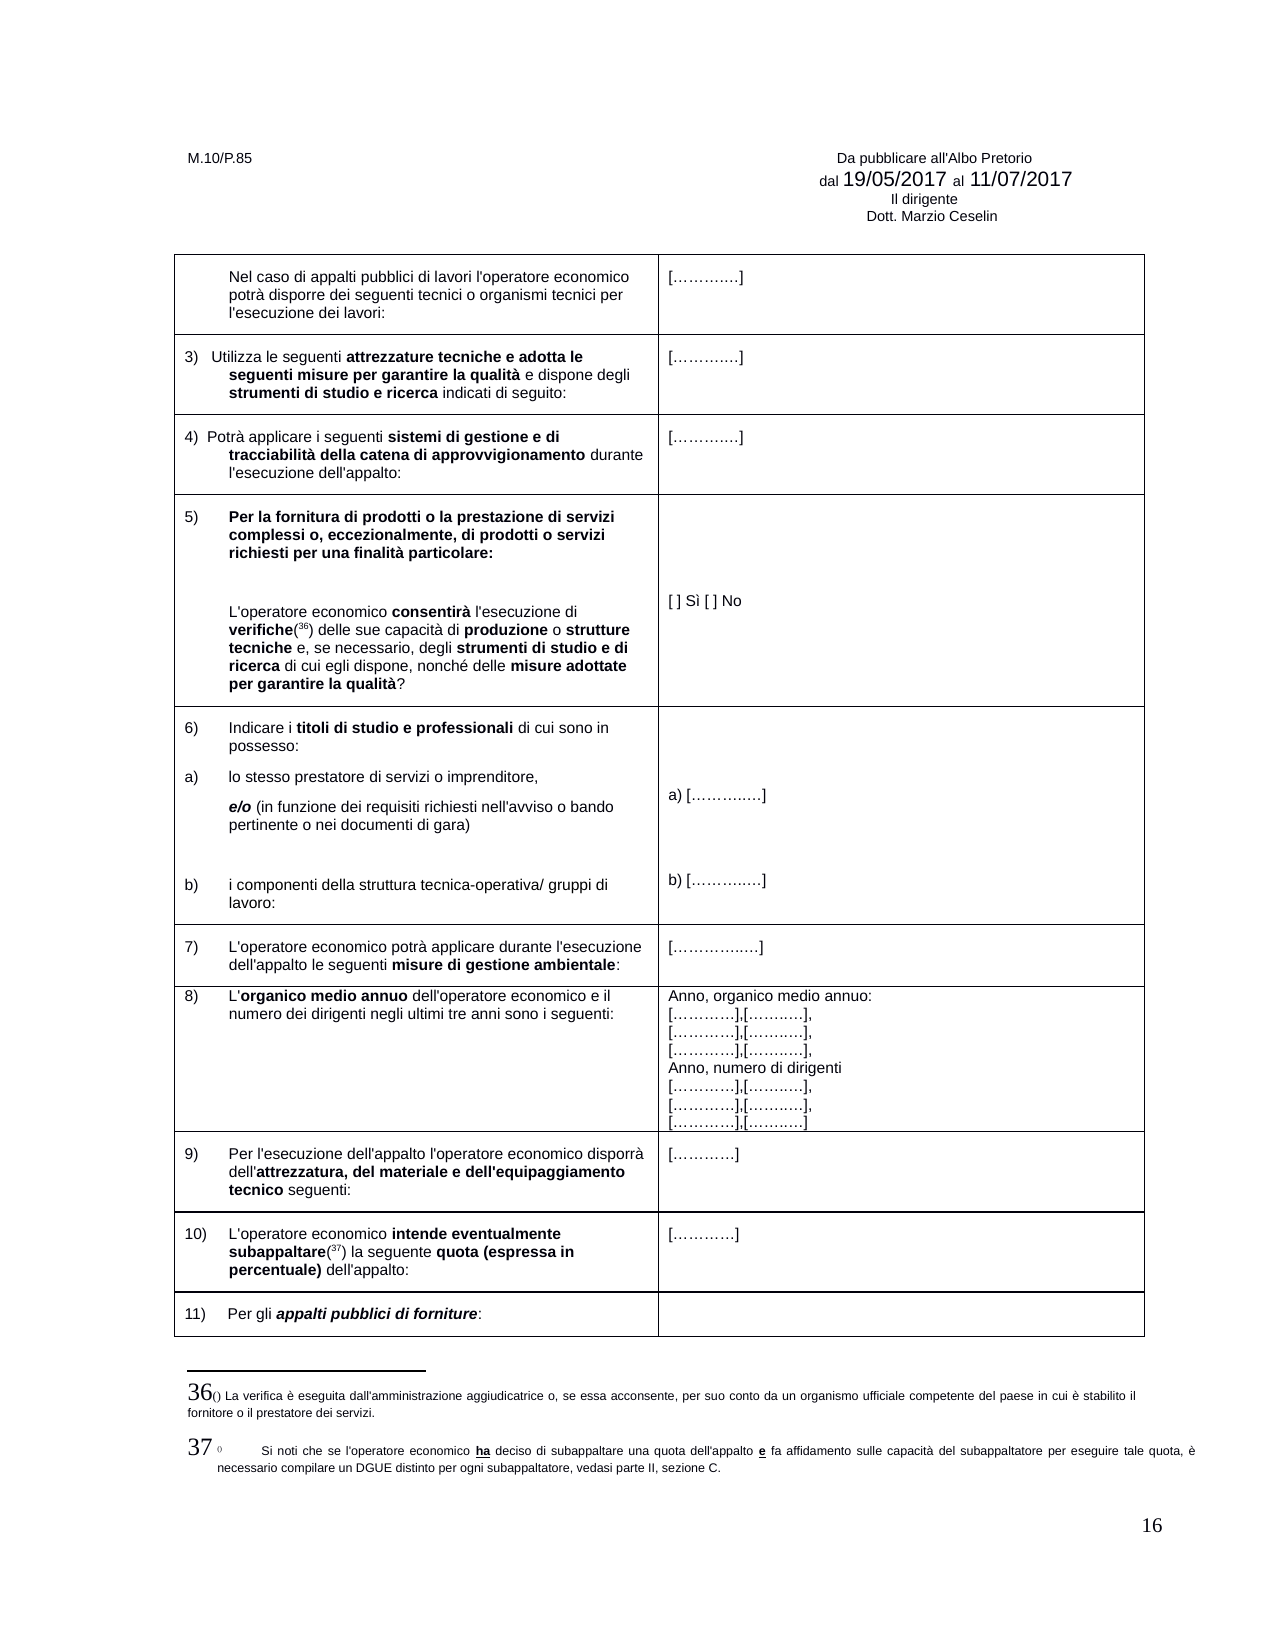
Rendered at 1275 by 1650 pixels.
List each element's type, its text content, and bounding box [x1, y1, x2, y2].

table_cell 11) Per gli appalti pubblici di forniture: [175, 1293, 658, 1336]
table_cell 4) Potrà applicare i seguenti sistemi di gestione e di tracciabilità della catena di approvvigionamento durante l'esecuzione dell'appalto: [175, 415, 658, 494]
table_cell 10) L'operatore economico intende eventualmente subappaltare() la seguente quota (espressa in percentuale) dell'appalto: [175, 1213, 658, 1291]
table_cell […………] [659, 1213, 1144, 1291]
table_cell 5) Per la fornitura di prodotti o la prestazione di servizi complessi o, eccezionalmente, di prodotti o servizi richiesti per una finalità particolare: L'operatore economico consentirà l'esecuzione di verifiche() delle sue capacità di produzione o strutture tecniche e, se necessario, degli strumenti di studio e di ricerca di cui egli dispone, nonché delle misure adottate per garantire la qualità? [175, 495, 658, 706]
table_cell [659, 1293, 1144, 1336]
table_cell a) [………..…] b) [………..…] [659, 707, 1144, 924]
table_cell 8) L'organico medio annuo dell'operatore economico e il numero dei dirigenti negli ultimi tre anni sono i seguenti: [175, 987, 658, 1131]
table_cell [……….…] [659, 415, 1144, 494]
table_cell 9) Per l'esecuzione dell'appalto l'operatore economico disporrà dell'attrezzatura, del materiale e dell'equipaggiamento tecnico seguenti: [175, 1132, 658, 1211]
table_cell 7) L'operatore economico potrà applicare durante l'esecuzione dell'appalto le seguenti misure di gestione ambientale: [175, 925, 658, 986]
table_cell 6) Indicare i titoli di studio e professionali di cui sono in possesso: a) lo stesso prestatore di servizi o imprenditore, e/o (in funzione dei requisiti richiesti nell'avviso o bando pertinente o nei documenti di gara) b) i componenti della struttura tecnica-operativa/ gruppi di lavoro: [175, 707, 658, 924]
table_cell [ ] Sì [ ] No [659, 495, 1144, 706]
table_cell 3) Utilizza le seguenti attrezzature tecniche e adotta le seguenti misure per garantire la qualità e dispone degli strumenti di studio e ricerca indicati di seguito: [175, 335, 658, 414]
table_cell Nel caso di appalti pubblici di lavori l'operatore economico potrà disporre dei seguenti tecnici o organismi tecnici per l'esecuzione dei lavori: [175, 255, 658, 334]
table_cell […………] [659, 1132, 1144, 1211]
table_cell [……….…] [659, 335, 1144, 414]
table_cell […………..…] [659, 925, 1144, 986]
table_cell [……….…] [659, 255, 1144, 334]
table_cell Anno, organico medio annuo: […………],[……..…], […………],[……..…], […………],[……..…], Anno, numero di dirigenti […………],[……..…], […………],[……..…], […………],[……..…] [659, 987, 1144, 1131]
